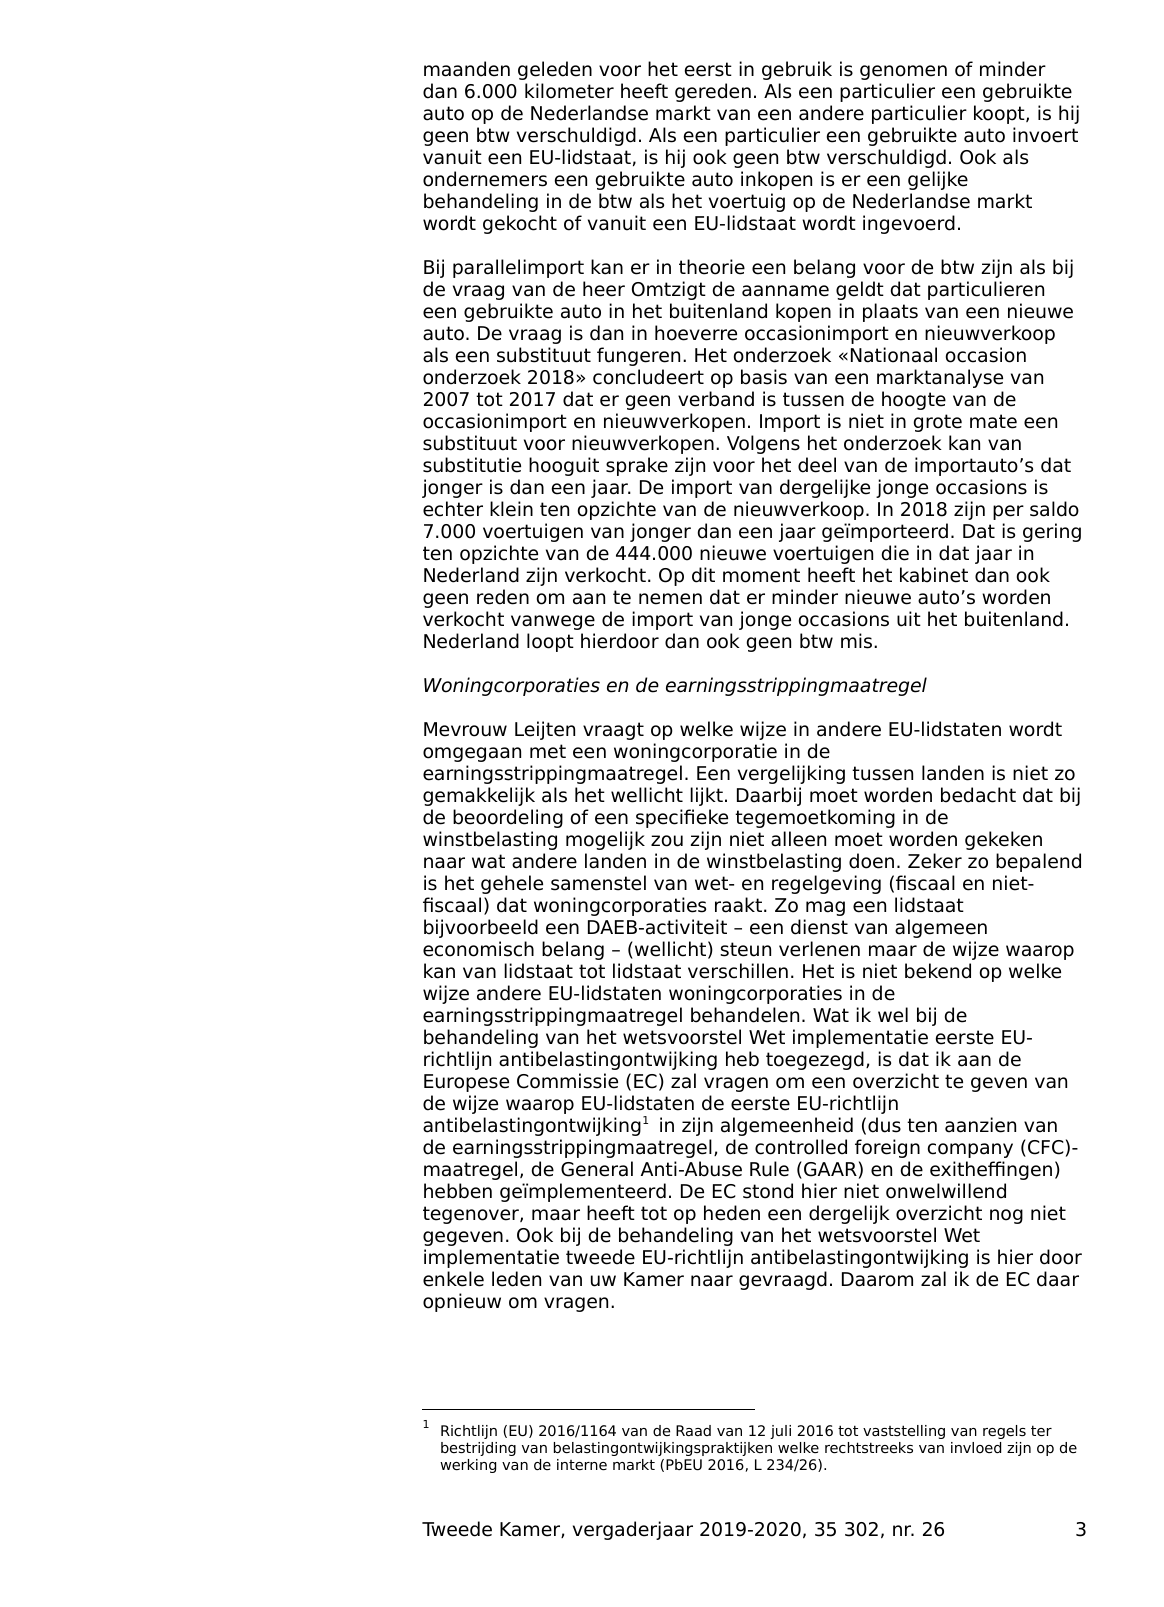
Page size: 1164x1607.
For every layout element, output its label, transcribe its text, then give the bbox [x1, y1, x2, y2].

text Richtlijn (EU) 2016/1164 van de Raad van 12 juli 2016 tot vaststelling van regels ter bestrijding van belastingontwijkingspraktijken welke rechtstreeks van invloed zijn op de werking van de interne markt (PbEU 2016, L 234/26). [422, 1418, 1087, 1474]
text Bij parallelimport kan er in theorie een belang voor de btw zijn als bij de vraag van de heer Omtzigt de aanname geldt dat particulieren een gebruikte auto in het buitenland kopen in plaats van een nieuwe auto. De vraag is dan in hoeverre occasionimport en nieuwverkoop als een substituut fungeren. Het onderzoek «Nationaal occasion onderzoek 2018» concludeert op basis van een marktanalyse van 2007 tot 2017 dat er geen verband is tussen de hoogte van de occasionimport en nieuwverkopen. Import is niet in grote mate een substituut voor nieuwverkopen. Volgens het onderzoek kan van substitutie hooguit sprake zijn voor het deel van de importauto’s dat jonger is dan een jaar. De import van dergelijke jonge occasions is echter klein ten opzichte van de nieuwverkoop. In 2018 zijn per saldo 7.000 voertuigen van jonger dan een jaar geïmporteerd. Dat is gering ten opzichte van de 444.000 nieuwe voertuigen die in dat jaar in Nederland zijn verkocht. Op dit moment heeft het kabinet dan ook geen reden om aan te nemen dat er minder nieuwe auto’s worden verkocht vanwege de import van jonge occasions uit het buitenland. Nederland loopt hierdoor dan ook geen btw mis. [422, 257, 1087, 653]
subtitle Woningcorporaties en de earningsstrippingmaatregel [422, 675, 1087, 697]
text maanden geleden voor het eerst in gebruik is genomen of minder dan 6.000 kilometer heeft gereden. Als een particulier een gebruikte auto op de Nederlandse markt van een andere particulier koopt, is hij geen btw verschuldigd. Als een particulier een gebruikte auto invoert vanuit een EU-lidstaat, is hij ook geen btw verschuldigd. Ook als ondernemers een gebruikte auto inkopen is er een gelijke behandeling in de btw als het voertuig op de Nederlandse markt wordt gekocht of vanuit een EU-lidstaat wordt ingevoerd. [422, 59, 1087, 235]
text Mevrouw Leijten vraagt op welke wijze in andere EU-lidstaten wordt omgegaan met een woningcorporatie in de earningsstrippingmaatregel. Een vergelijking tussen landen is niet zo gemakkelijk als het wellicht lijkt. Daarbij moet worden bedacht dat bij de beoordeling of een specifieke tegemoetkoming in de winstbelasting mogelijk zou zijn niet alleen moet worden gekeken naar wat andere landen in de winstbelasting doen. Zeker zo bepalend is het gehele samenstel van wet- en regelgeving (fiscaal en niet-fiscaal) dat woningcorporaties raakt. Zo mag een lidstaat bijvoorbeeld een DAEB-activiteit – een dienst van algemeen economisch belang – (wellicht) steun verlenen maar de wijze waarop kan van lidstaat tot lidstaat verschillen. Het is niet bekend op welke wijze andere EU-lidstaten woningcorporaties in de earningsstrippingmaatregel behandelen. Wat ik wel bij de behandeling van het wetsvoorstel Wet implementatie eerste EU-richtlijn antibelastingontwijking heb toegezegd, is dat ik aan de Europese Commissie (EC) zal vragen om een overzicht te geven van de wijze waarop EU-lidstaten de eerste EU-richtlijn antibelastingontwijking in zijn algemeenheid (dus ten aanzien van de earningsstrippingmaatregel, de controlled foreign company (CFC)-maatregel, de General Anti-Abuse Rule (GAAR) en de exitheffingen) hebben geïmplementeerd. De EC stond hier niet onwelwillend tegenover, maar heeft tot op heden een dergelijk overzicht nog niet gegeven. Ook bij de behandeling van het wetsvoorstel Wet implementatie tweede EU-richtlijn antibelastingontwijking is hier door enkele leden van uw Kamer naar gevraagd. Daarom zal ik de EC daar opnieuw om vragen. [422, 719, 1087, 1312]
